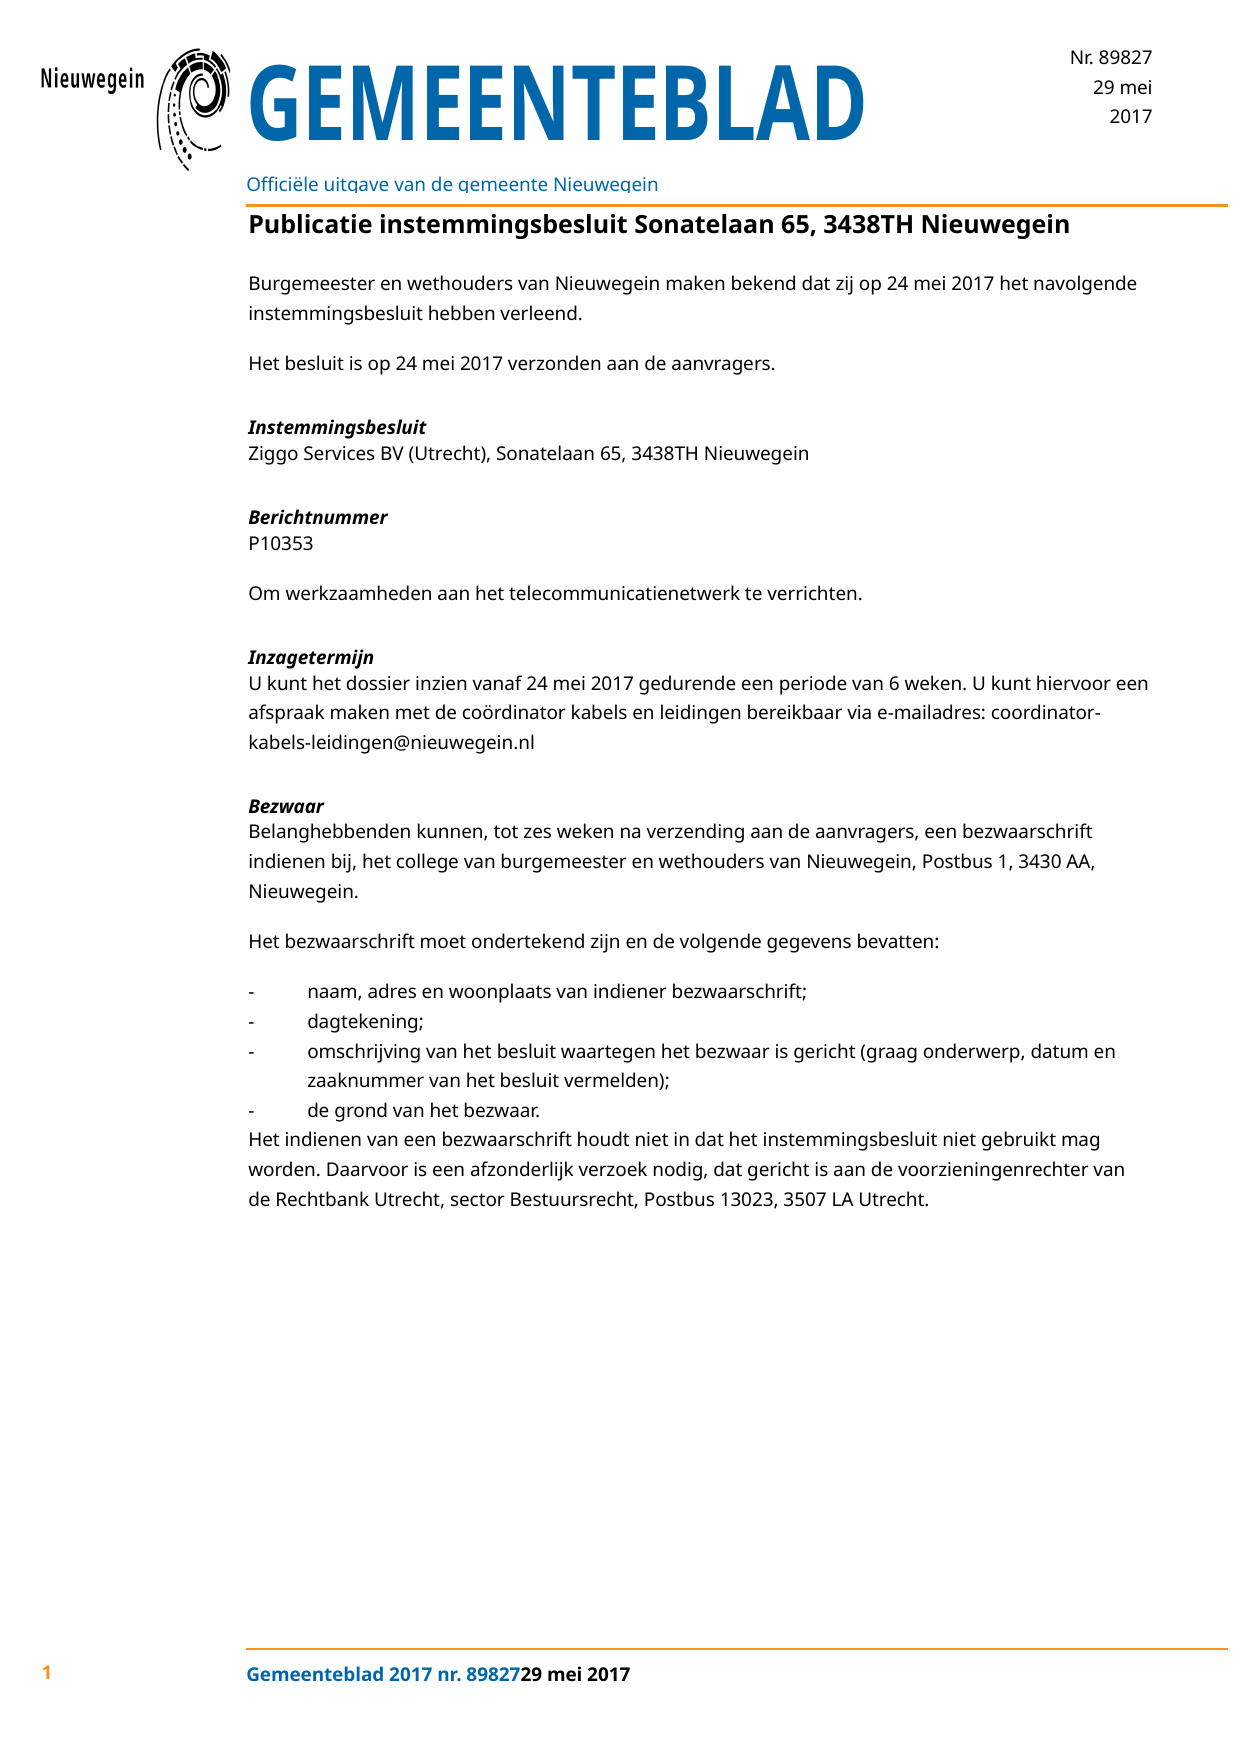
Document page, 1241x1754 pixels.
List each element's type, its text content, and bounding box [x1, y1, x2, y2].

text Inzagetermijn [248, 644, 1152, 670]
text U kunt het dossier inzien vanaf 24 mei 2017 gedurende een periode van 6 weken. U kunt hiervoor een afspraak maken met de coördinator kabels en leidingen bereikbaar via e-mailadres: coordinator-kabels-leidingen@nieuwegein.nl [248, 670, 1152, 755]
text Bezwaar [248, 793, 1152, 819]
text Belanghebbenden kunnen, tot zes weken na verzending aan de aanvragers, een bezwaarschrift indienen bij, het college van burgemeester en wethouders van Nieuwegein, Postbus 1, 3430 AA, Nieuwegein. [248, 819, 1152, 903]
text Om werkzaamheden aan het telecommunicatienetwerk te verrichten. [248, 580, 1152, 606]
text Ziggo Services BV (Utrecht), Sonatelaan 65, 3438TH Nieuwegein [248, 440, 1152, 466]
text Instemmingsbesluit [248, 414, 1152, 440]
picture [41, 47, 231, 172]
text Het besluit is op 24 mei 2017 verzonden aan de aanvragers. [248, 350, 1152, 376]
list omschrijving van het besluit waartegen het bezwaar is gericht (graag onderwerp, datum en zaaknummer van het besluit vermelden); [248, 1038, 1152, 1093]
text Het indienen van een bezwaarschrift houdt niet in dat het instemmingsbesluit niet gebruikt mag worden. Daarvoor is een afzonderlijk verzoek nodig, dat gericht is aan de voorzieningenrechter van de Rechtbank Utrecht, sector Bestuursrecht, Postbus 13023, 3507 LA Utrecht. [248, 1127, 1152, 1211]
text Burgemeester en wethouders van Nieuwegein maken bekend dat zij op 24 mei 2017 het navolgende instemmingsbesluit hebben verleend. [248, 270, 1152, 326]
list de grond van het bezwaar. [248, 1097, 1152, 1123]
list dagtekening; [248, 1008, 1152, 1034]
text Het bezwaarschrift moet ondertekend zijn en de volgende gegevens bevatten: [248, 928, 1152, 954]
text Publicatie instemmingsbesluit Sonatelaan 65, 3438TH Nieuwegein [248, 207, 1152, 241]
list naam, adres en woonplaats van indiener bezwaarschrift; [248, 979, 1152, 1004]
text Berichtnummer [248, 504, 1152, 530]
text P10353 [248, 530, 1152, 555]
